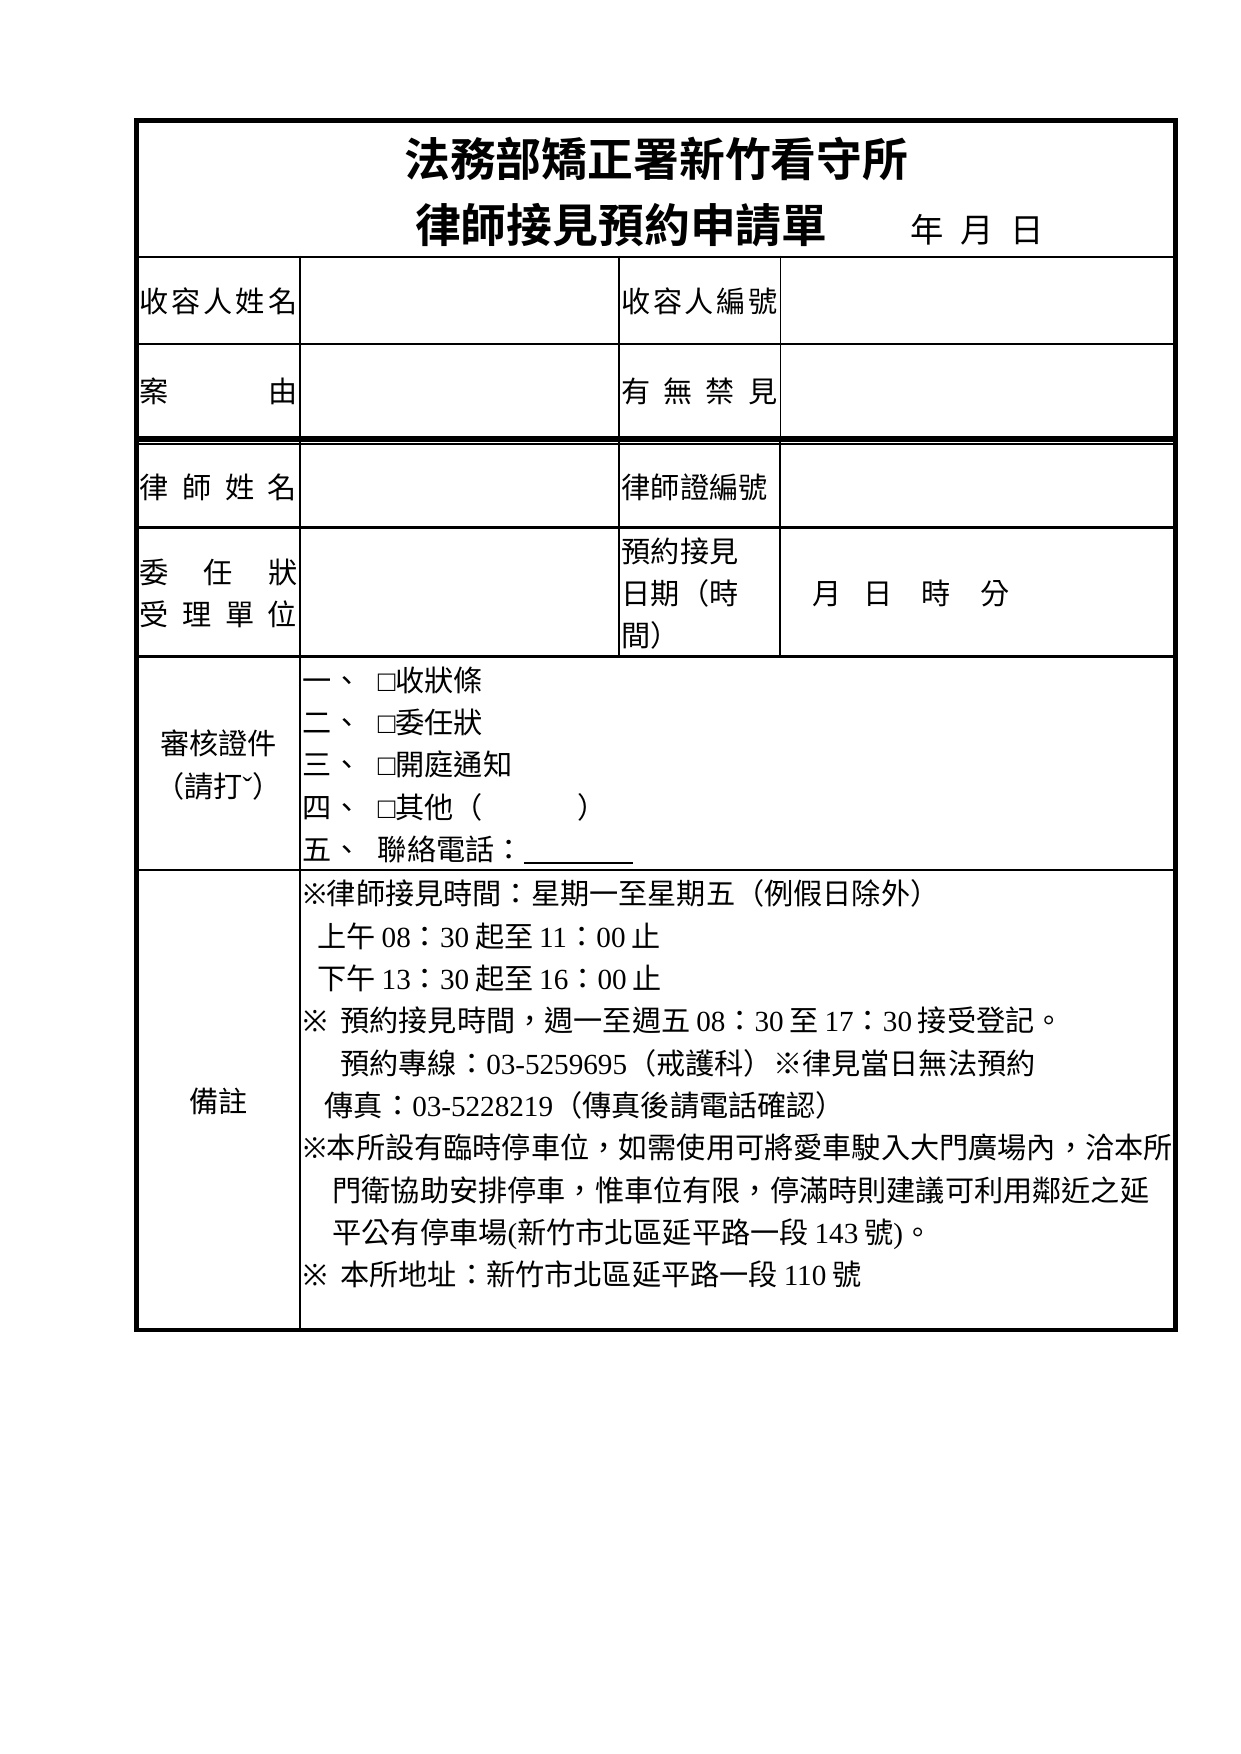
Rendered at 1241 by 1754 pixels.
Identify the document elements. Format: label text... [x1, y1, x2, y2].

table_cell 有無禁見 [620, 345, 780, 436]
table_cell ※律師接見時間：星期一至星期五（例假日除外） 上午08：30起至11：00止 下午13：30起至16：00止 預約接見時間，週一至週五08：30至17：30接受登記。 預約專線：03-5259695（戒護科）※律見當日無法預約 傳真：03-5228219（傳真後請電話確認） ※本所設有臨時停車位，如需使用可將愛車駛入大門廣場內，洽本所門衛協助安排停車，惟車位有限，停滿時則建議可利用鄰近之延平公有停車場(新竹市北區延平路一段143號)。 本所地址：新竹市北區延平路一段110號 [301, 871, 1173, 1328]
table_cell 律師姓名 [139, 445, 299, 526]
table_cell [781, 445, 1173, 526]
table_cell 預約接見 日期（時間） [620, 529, 779, 655]
table_cell [781, 345, 1173, 436]
table_cell [301, 529, 618, 655]
table_cell 備註 [139, 871, 299, 1328]
table_cell [301, 445, 618, 526]
table_cell [781, 258, 1173, 342]
table_cell 律師證編號 [620, 445, 779, 526]
table_cell [301, 345, 618, 436]
table_cell 審核證件 （請打ˇ） [139, 658, 299, 869]
table_cell □收狀條 □委任狀 □開庭通知 □其他（ ） 聯絡電話： [301, 658, 1173, 869]
table_cell 月 日 時 分 [781, 529, 1173, 655]
table_cell [301, 258, 618, 342]
table_cell 案由 [139, 345, 299, 436]
table_cell 收容人編號 [620, 258, 780, 342]
table_cell 收容人姓名 [139, 258, 299, 342]
table_header 法務部矯正署新竹看守所 律師接見預約申請單 年 月 日 [139, 123, 1173, 256]
table_cell 委任狀 受理單位 [139, 529, 299, 655]
